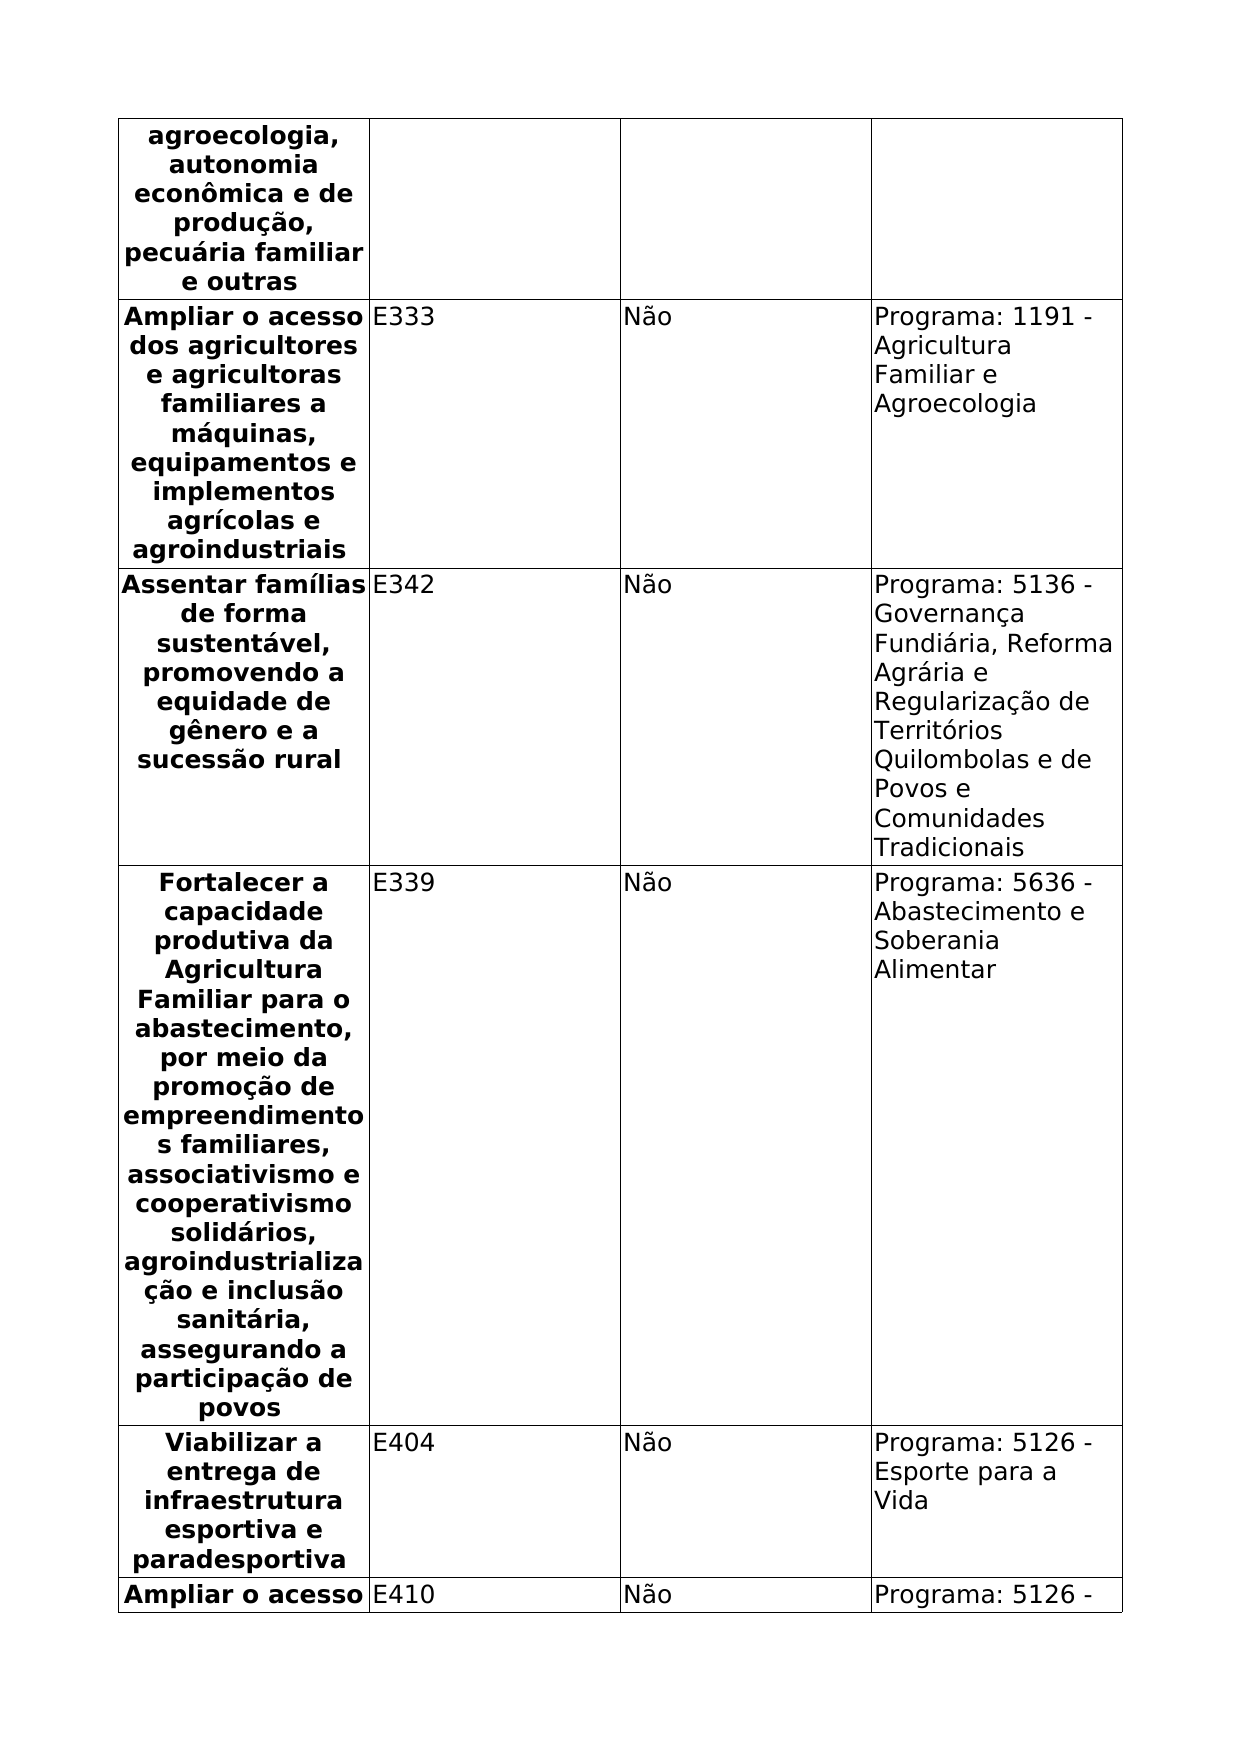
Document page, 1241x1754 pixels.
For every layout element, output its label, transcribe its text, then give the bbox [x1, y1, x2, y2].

table_cell Programa: 5636 - Abastecimento e Soberania Alimentar [872, 866, 1122, 1425]
table_cell Ampliar o acesso [119, 1578, 369, 1612]
table_cell Não [621, 1426, 871, 1577]
table_cell [621, 119, 871, 299]
table_cell Programa: 5126 - Esporte para a Vida [872, 1426, 1122, 1577]
table_cell Programa: 5136 - Governança Fundiária, Reforma Agrária e Regularização de Territórios Quilombolas e de Povos e Comunidades Tradicionais [872, 569, 1122, 865]
table_cell Programa: 5126 [872, 1578, 1122, 1612]
table_cell Programa: 1191 - Agricultura Familiar e Agroecologia [872, 300, 1122, 567]
table_cell E339 [370, 866, 620, 1425]
table_cell E410 [370, 1578, 620, 1612]
table_cell Assentar famílias de forma sustentável, promovendo a equidade de gênero e a sucessão rural [119, 569, 369, 865]
table_cell E342 [370, 569, 620, 865]
table_cell agroecologia, autonomia econômica e de produção, pecuária familiar e outras [119, 119, 369, 299]
table_cell Não [621, 1578, 871, 1612]
table_cell Não [621, 569, 871, 865]
table_cell Viabilizar a entrega de infraestrutura esportiva e paradesportiva [119, 1426, 369, 1577]
table_cell [370, 119, 620, 299]
table_cell Não [621, 866, 871, 1425]
table_cell E404 [370, 1426, 620, 1577]
table_cell Não [621, 300, 871, 567]
table_cell Fortalecer a capacidade produtiva da Agricultura Familiar para o abastecimento, por meio da promoção de empreendimentos familiares, associativismo e cooperativismo solidários, agroindustrialização e inclusão sanitária, assegurando a participação de povos [119, 866, 369, 1425]
table_cell Ampliar o acesso dos agricultores e agricultoras familiares a máquinas, equipamentos e implementos agrícolas e agroindustriais [119, 300, 369, 567]
table_cell [872, 119, 1122, 299]
table_cell E333 [370, 300, 620, 567]
